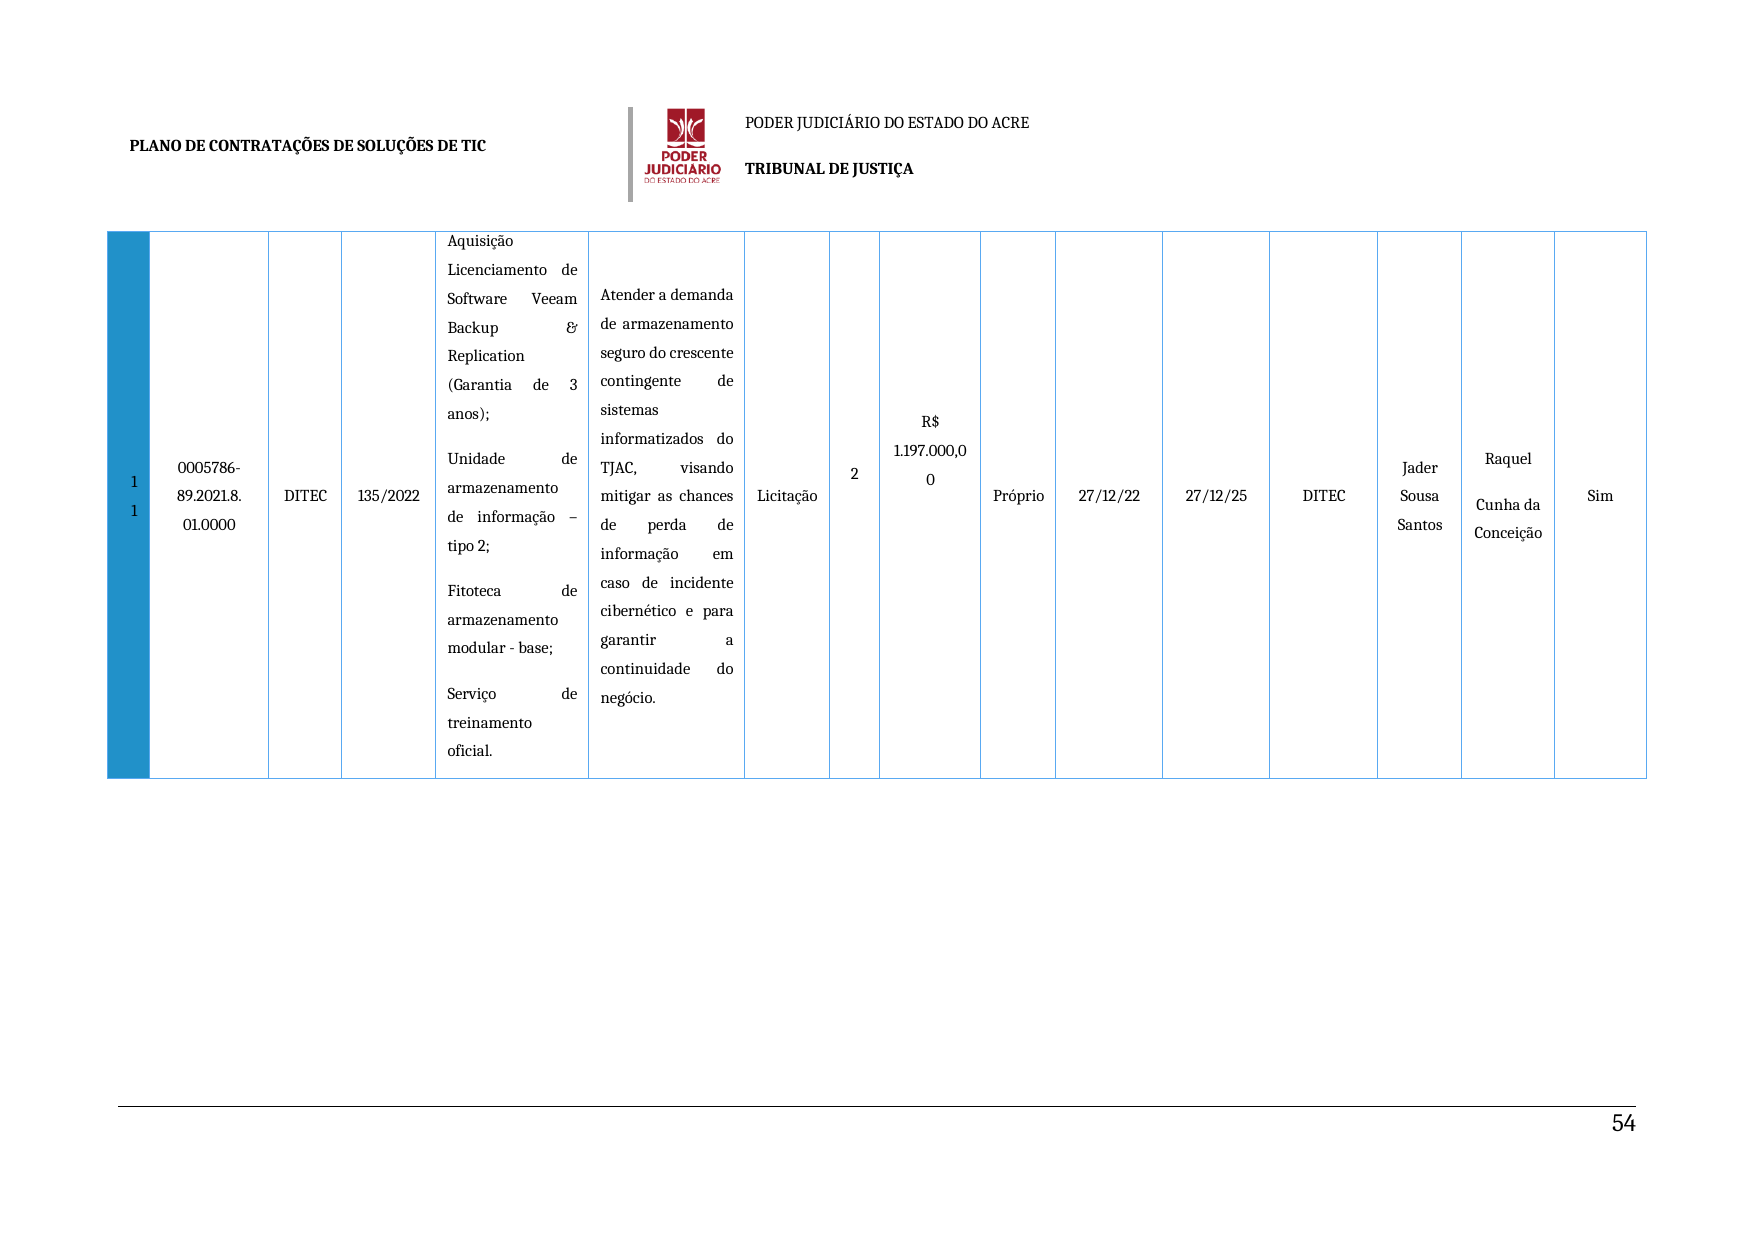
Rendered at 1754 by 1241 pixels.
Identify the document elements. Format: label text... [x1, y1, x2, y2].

table_cell 27/12/25 [1163, 232, 1269, 778]
table_cell 27/12/22 [1056, 232, 1162, 778]
table_cell 135/2022 [342, 232, 435, 778]
table_cell Licitação [745, 232, 829, 778]
table_cell Sim [1555, 232, 1646, 778]
picture [641, 106, 723, 186]
table_cell Jader Sousa Santos [1378, 232, 1461, 778]
table_cell 2 [830, 232, 879, 778]
table_cell R$ 1.197.000,00 [880, 232, 980, 778]
table_cell Aquisição Licenciamento de Software Veeam Backup & Replication (Garantia de 3 anos); Unidade de armazenamento de informação – tipo 2; Fitoteca de armazenamento modular - base; Serviço de treinamento oficial. [436, 232, 588, 778]
table_cell Próprio [981, 232, 1055, 778]
table_cell DITEC [269, 232, 341, 778]
table_cell 11 [108, 232, 149, 778]
table_cell Atender a demanda de armazenamento seguro do crescente contingente de sistemas informatizados do TJAC, visando mitigar as chances de perda de informação em caso de incidente cibernético e para garantir a continuidade do negócio. [589, 232, 744, 778]
table_cell DITEC [1270, 232, 1377, 778]
table_cell 0005786-89.2021.8.01.0000 [150, 232, 268, 778]
table_cell Raquel Cunha da Conceição [1462, 232, 1554, 778]
